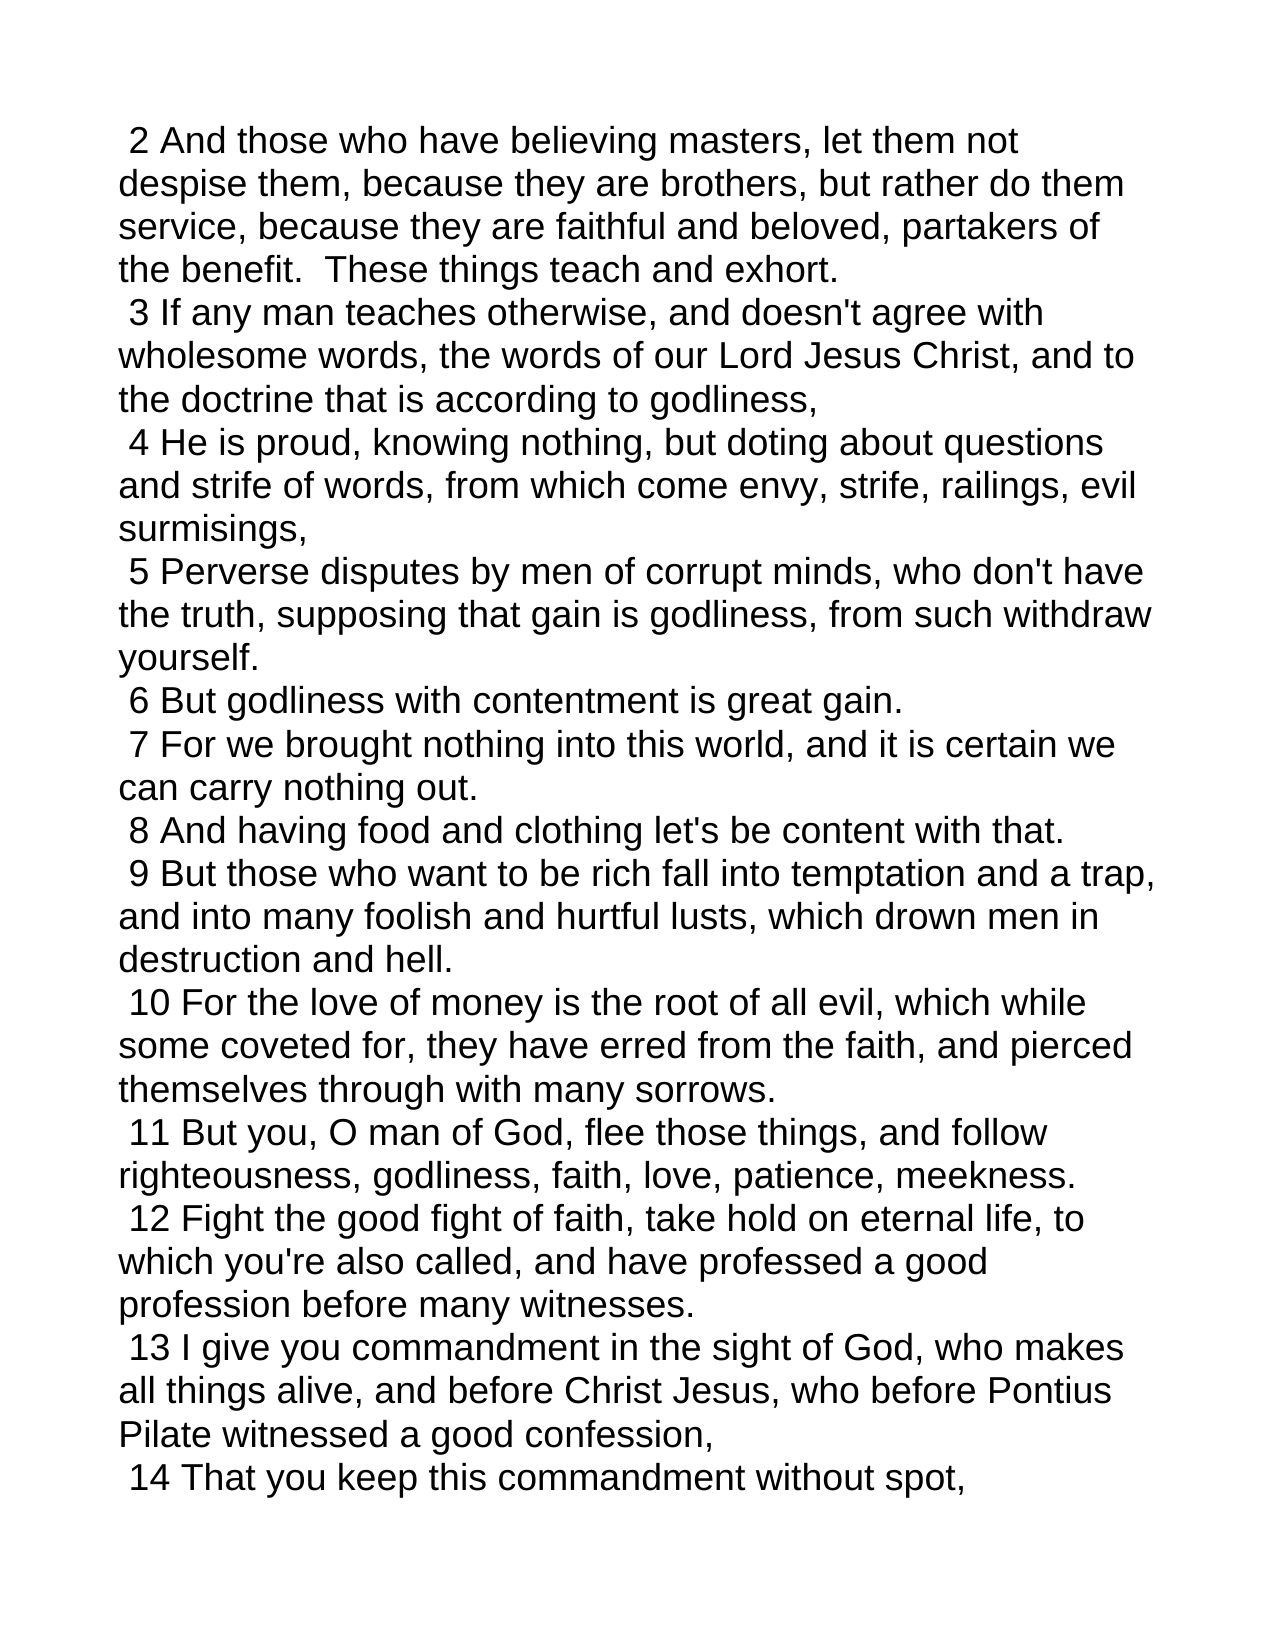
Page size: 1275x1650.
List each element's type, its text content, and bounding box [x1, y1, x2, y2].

text 13 I give you commandment in the sight of God, who makes all things alive, and before Christ Jesus, who before Pontius Pilate witnessed a good confession, [118, 1326, 1157, 1455]
text 8 And having food and clothing let's be content with that. [118, 808, 1157, 851]
text 12 Fight the good fight of faith, take hold on eternal life, to which you're also called, and have professed a good profession before many witnesses. [118, 1196, 1157, 1326]
text 6 But godliness with contentment is great gain. [118, 679, 1157, 722]
text 14 That you keep this commandment without spot, [118, 1455, 1157, 1498]
text 11 But you, O man of God, flee those things, and follow righteousness, godliness, faith, love, patience, meekness. [118, 1110, 1157, 1196]
text 4 He is proud, knowing nothing, but doting about questions and strife of words, from which come envy, strife, railings, evil surmisings, [118, 420, 1157, 549]
text 2 And those who have believing masters, let them not despise them, because they are brothers, but rather do them service, because they are faithful and beloved, partakers of the benefit. These things teach and exhort. [118, 118, 1157, 291]
text 3 If any man teaches otherwise, and doesn't agree with wholesome words, the words of our Lord Jesus Christ, and to the doctrine that is according to godliness, [118, 291, 1157, 420]
text 10 For the love of money is the root of all evil, which while some coveted for, they have erred from the faith, and pierced themselves through with many sorrows. [118, 981, 1157, 1110]
text 7 For we brought nothing into this world, and it is certain we can carry nothing out. [118, 722, 1157, 808]
text 5 Perverse disputes by men of corrupt minds, who don't have the truth, supposing that gain is godliness, from such withdraw yourself. [118, 549, 1157, 679]
text 9 But those who want to be rich fall into temptation and a trap, and into many foolish and hurtful lusts, which drown men in destruction and hell. [118, 851, 1157, 981]
